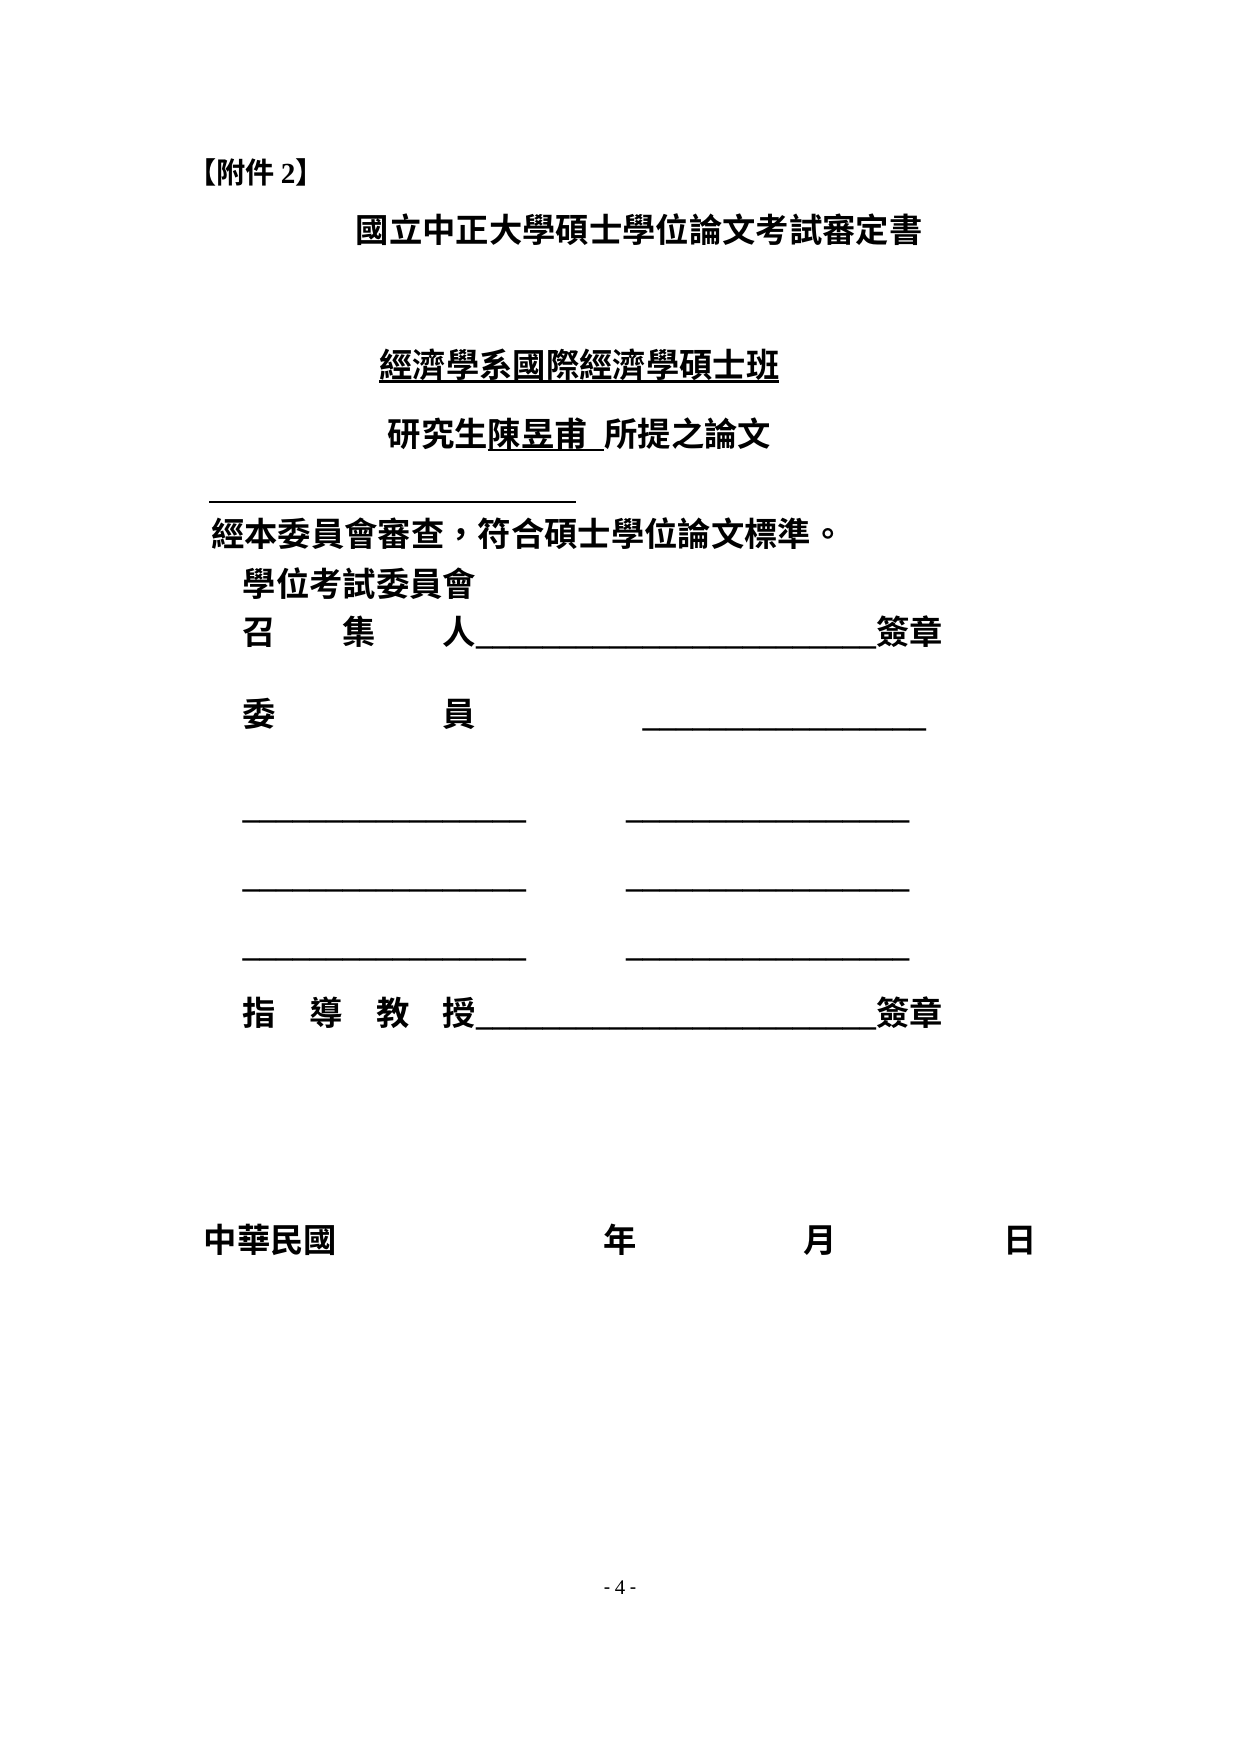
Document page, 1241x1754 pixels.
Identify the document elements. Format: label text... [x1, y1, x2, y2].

table_header 經濟學系國際經濟學碩士班 研究生陳昱甫 所提之論文 [209, 327, 949, 468]
text 【附件2】 [187, 150, 1053, 192]
table_header 國立中正大學碩士學位論文考試審定書 [121, 192, 1119, 264]
table_header 學位考試委員會 召 集 人________________________簽章 委 員 _________________ _________________ _________________ _________________ _________________ _________________ _________________ 指 導 教 授________________________簽章 [208, 266, 1033, 1047]
table_header 經本委員會審查，符合碩士學位論文標準。 [209, 506, 932, 558]
table_cell [121, 265, 1119, 1048]
table_cell 中華民國 年 月 日 [121, 1049, 1119, 1263]
